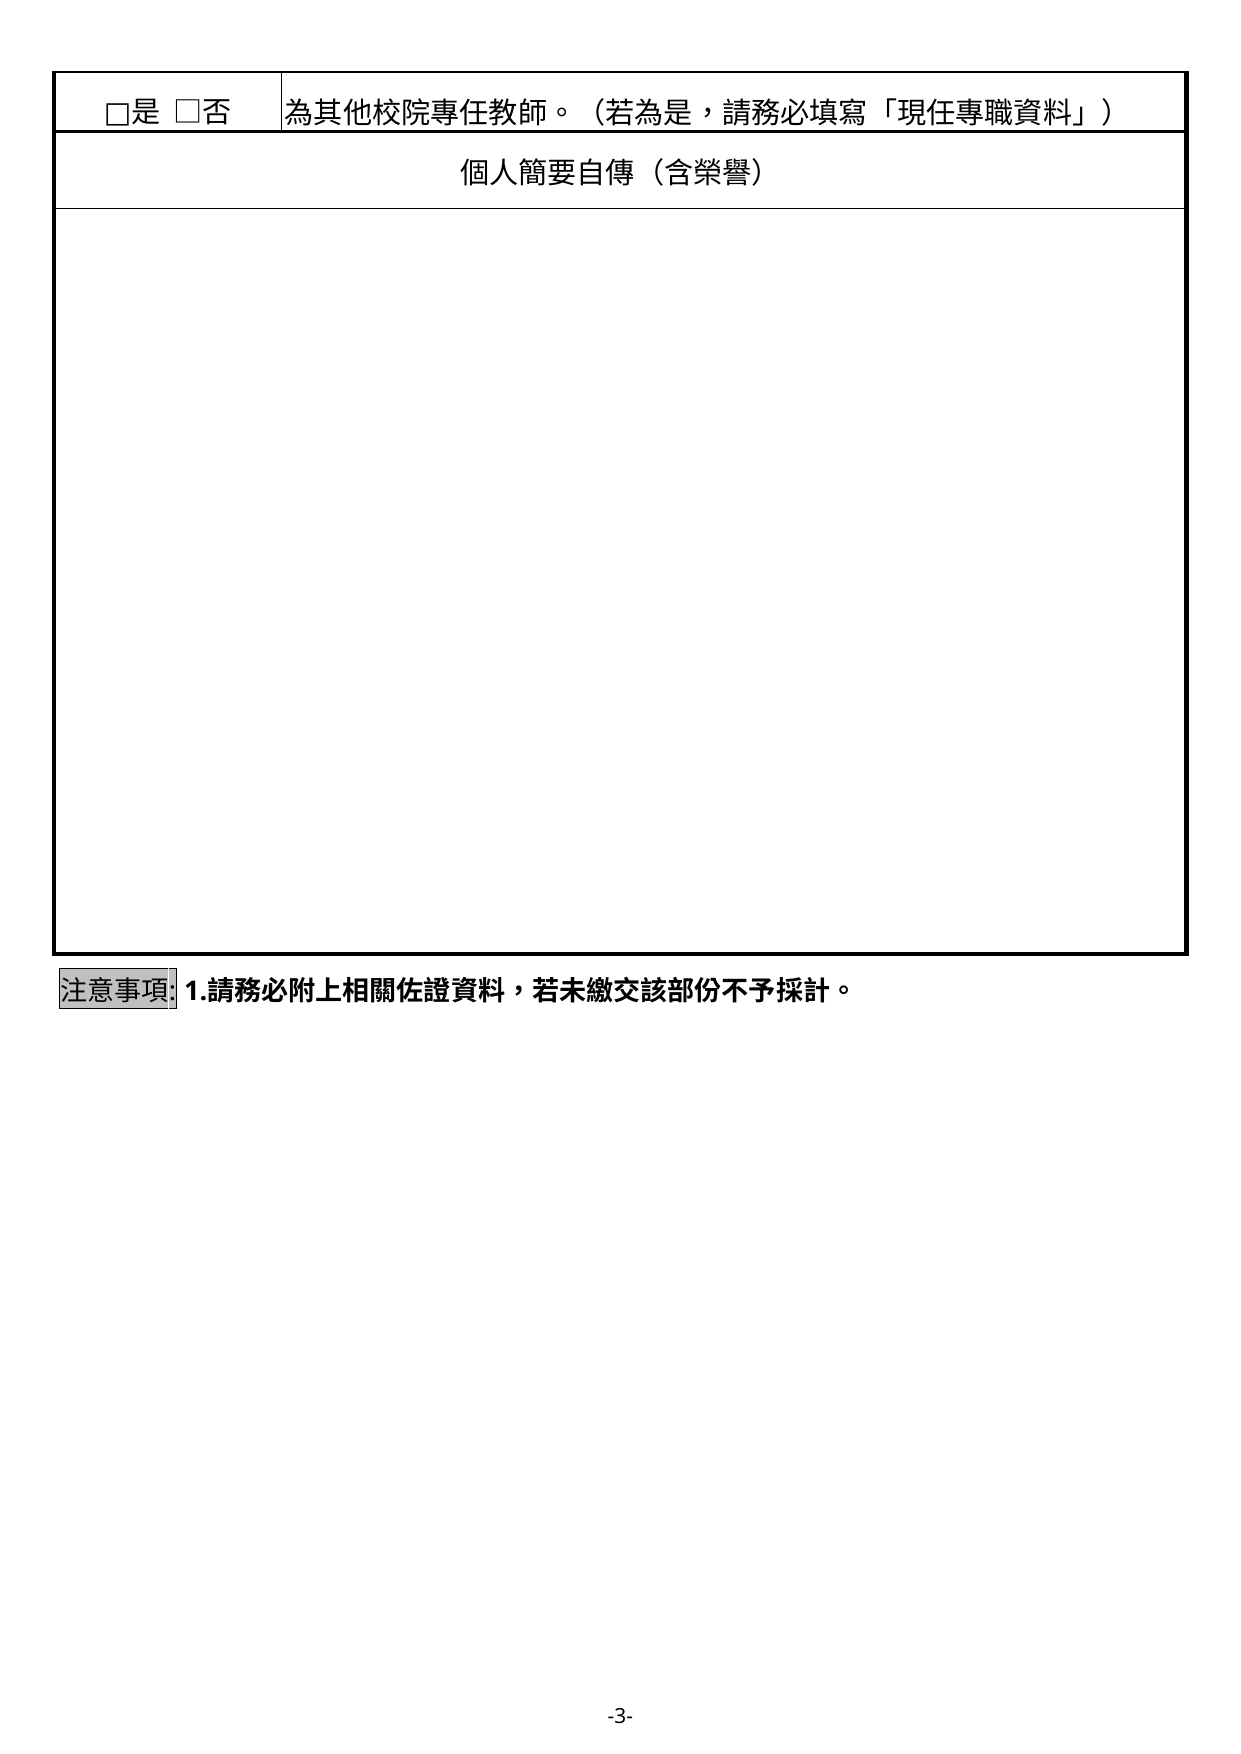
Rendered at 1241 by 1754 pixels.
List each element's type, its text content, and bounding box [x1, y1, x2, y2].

table_cell 為其他校院專任教師。（若為是，請務必填寫「現任專職資料」） [282, 73, 1184, 130]
text 1.請務必附上相關佐證資料，若未繳交該部份不予採計。 [177, 967, 1181, 1009]
table_cell [56, 209, 1184, 952]
table_cell 個人簡要自傳（含榮譽） [56, 133, 1184, 208]
table_cell □是 □否 [56, 73, 281, 130]
text 注意事項: [60, 969, 176, 1008]
